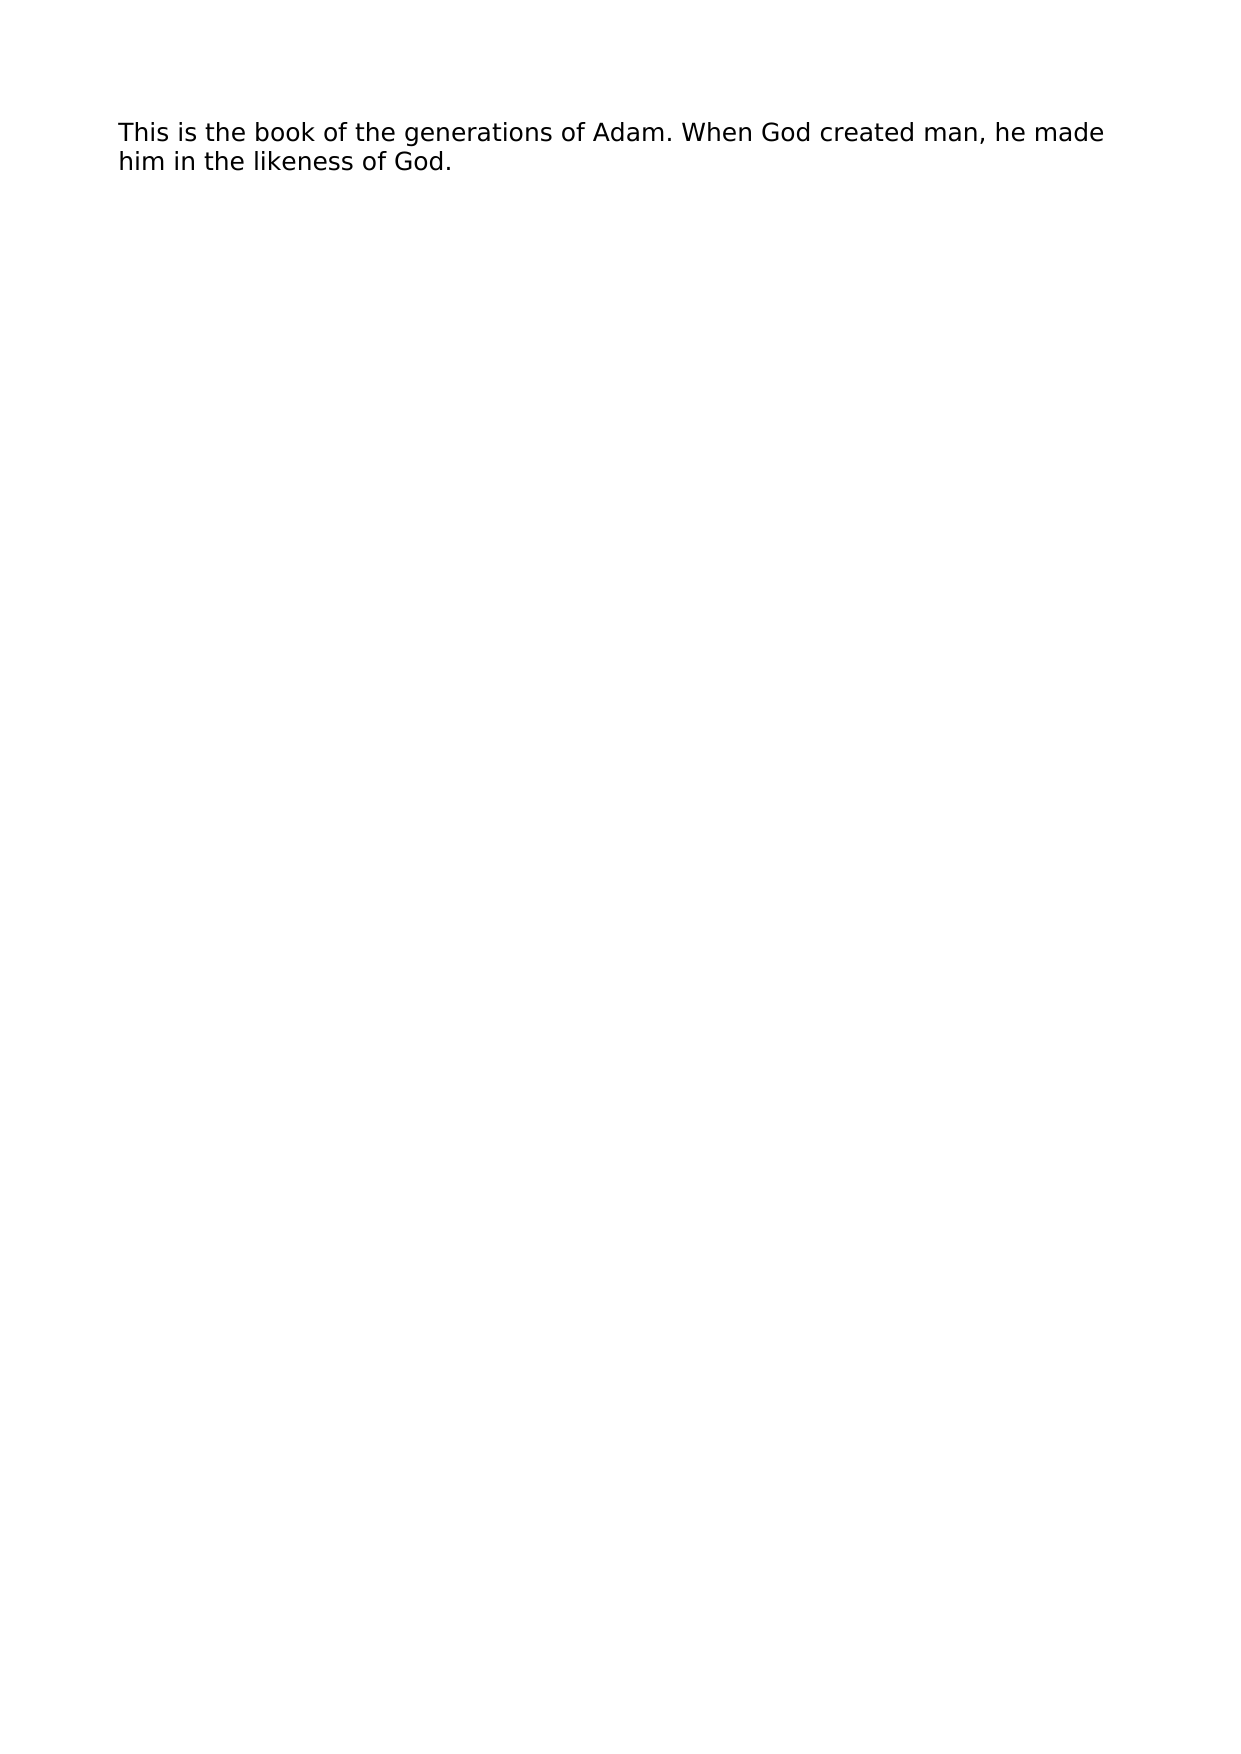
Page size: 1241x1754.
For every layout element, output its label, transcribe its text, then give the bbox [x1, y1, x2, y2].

text This is the book of the generations of Adam. When God created man, he made him in the likeness of God. [118, 118, 1122, 176]
